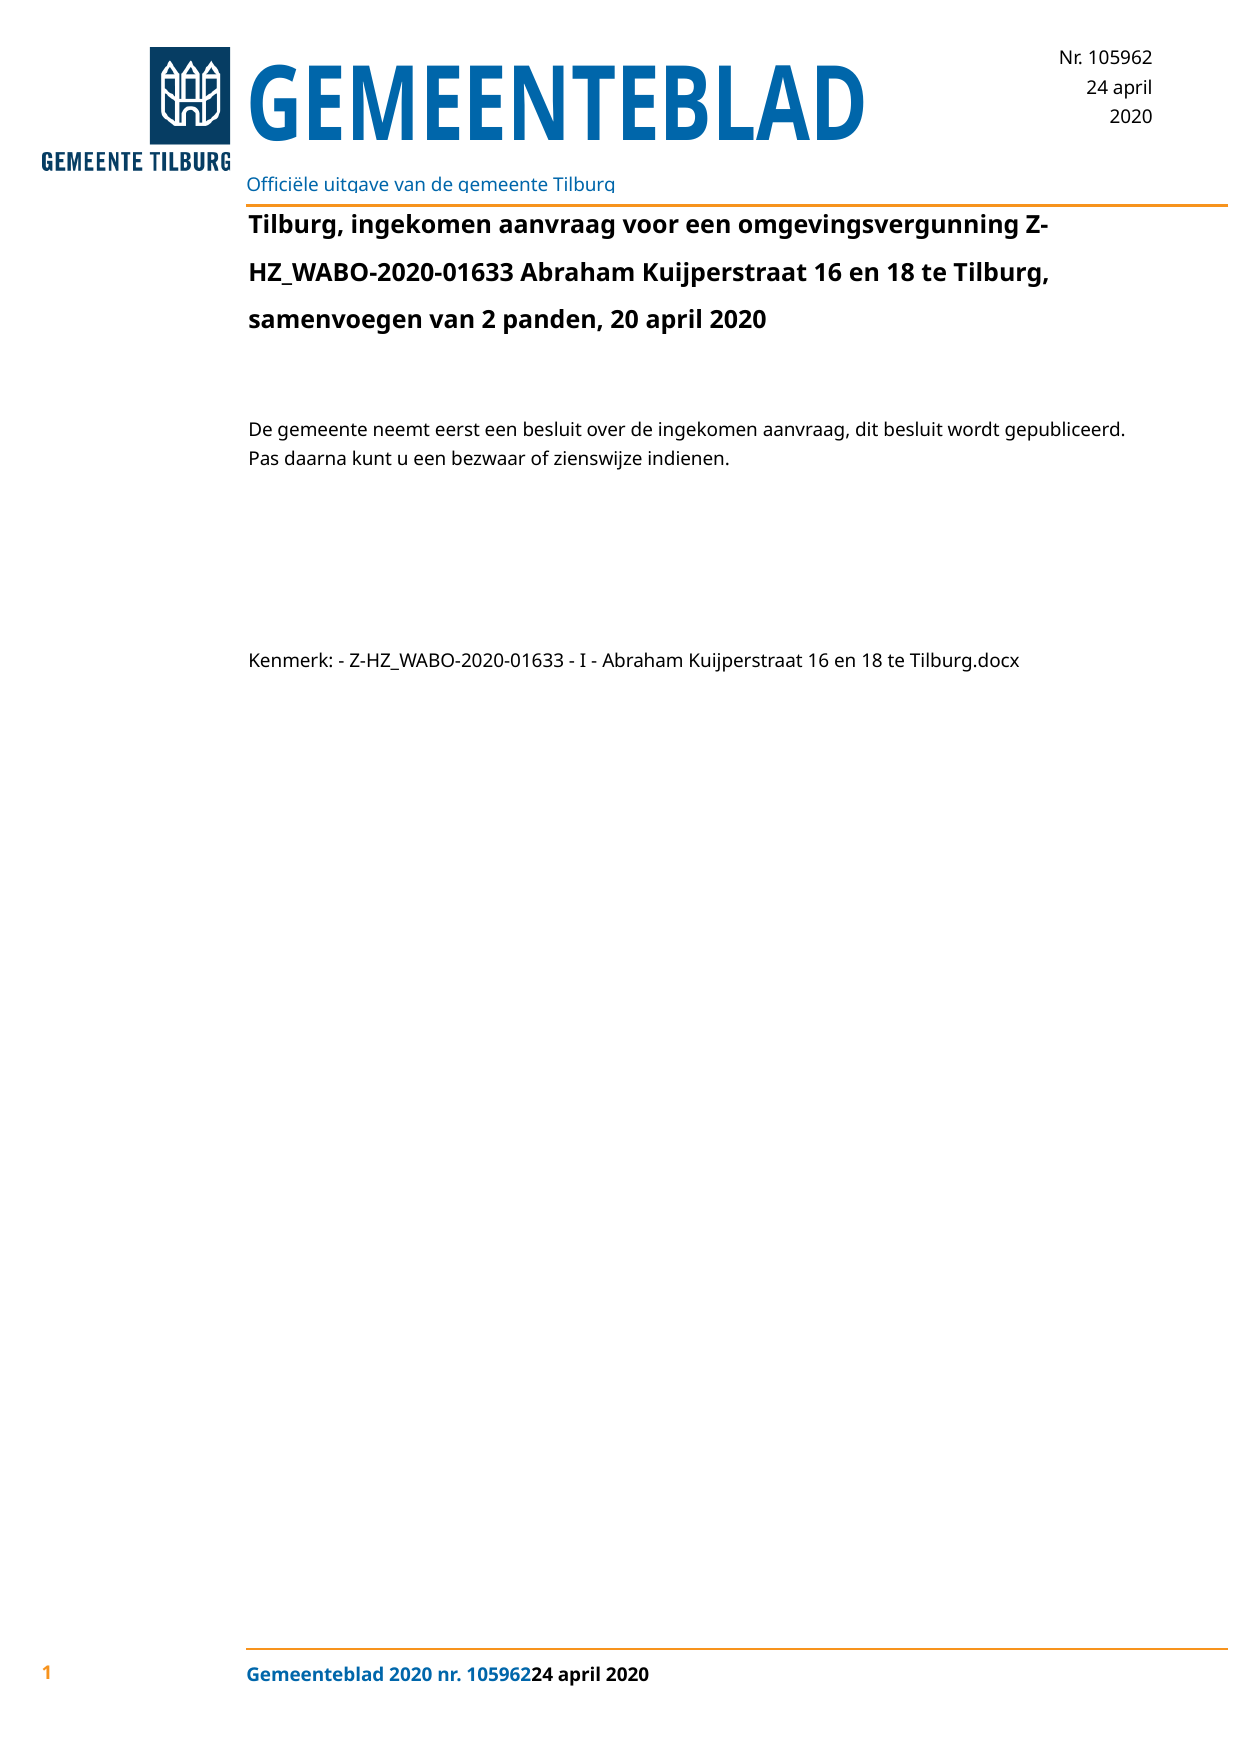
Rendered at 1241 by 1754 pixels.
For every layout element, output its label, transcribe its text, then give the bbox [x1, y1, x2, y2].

text Kenmerk: - Z-HZ_WABO-2020-01633 - I - Abraham Kuijperstraat 16 en 18 te Tilburg.docx [248, 647, 1152, 673]
text Tilburg, ingekomen aanvraag voor een omgevingsvergunning Z-HZ_WABO-2020-01633 Abraham Kuijperstraat 16 en 18 te Tilburg, samenvoegen van 2 panden, 20 april 2020 [248, 207, 1152, 336]
picture [41, 47, 231, 172]
text De gemeente neemt eerst een besluit over de ingekomen aanvraag, dit besluit wordt gepubliceerd. Pas daarna kunt u een bezwaar of zienswijze indienen. [248, 416, 1152, 471]
